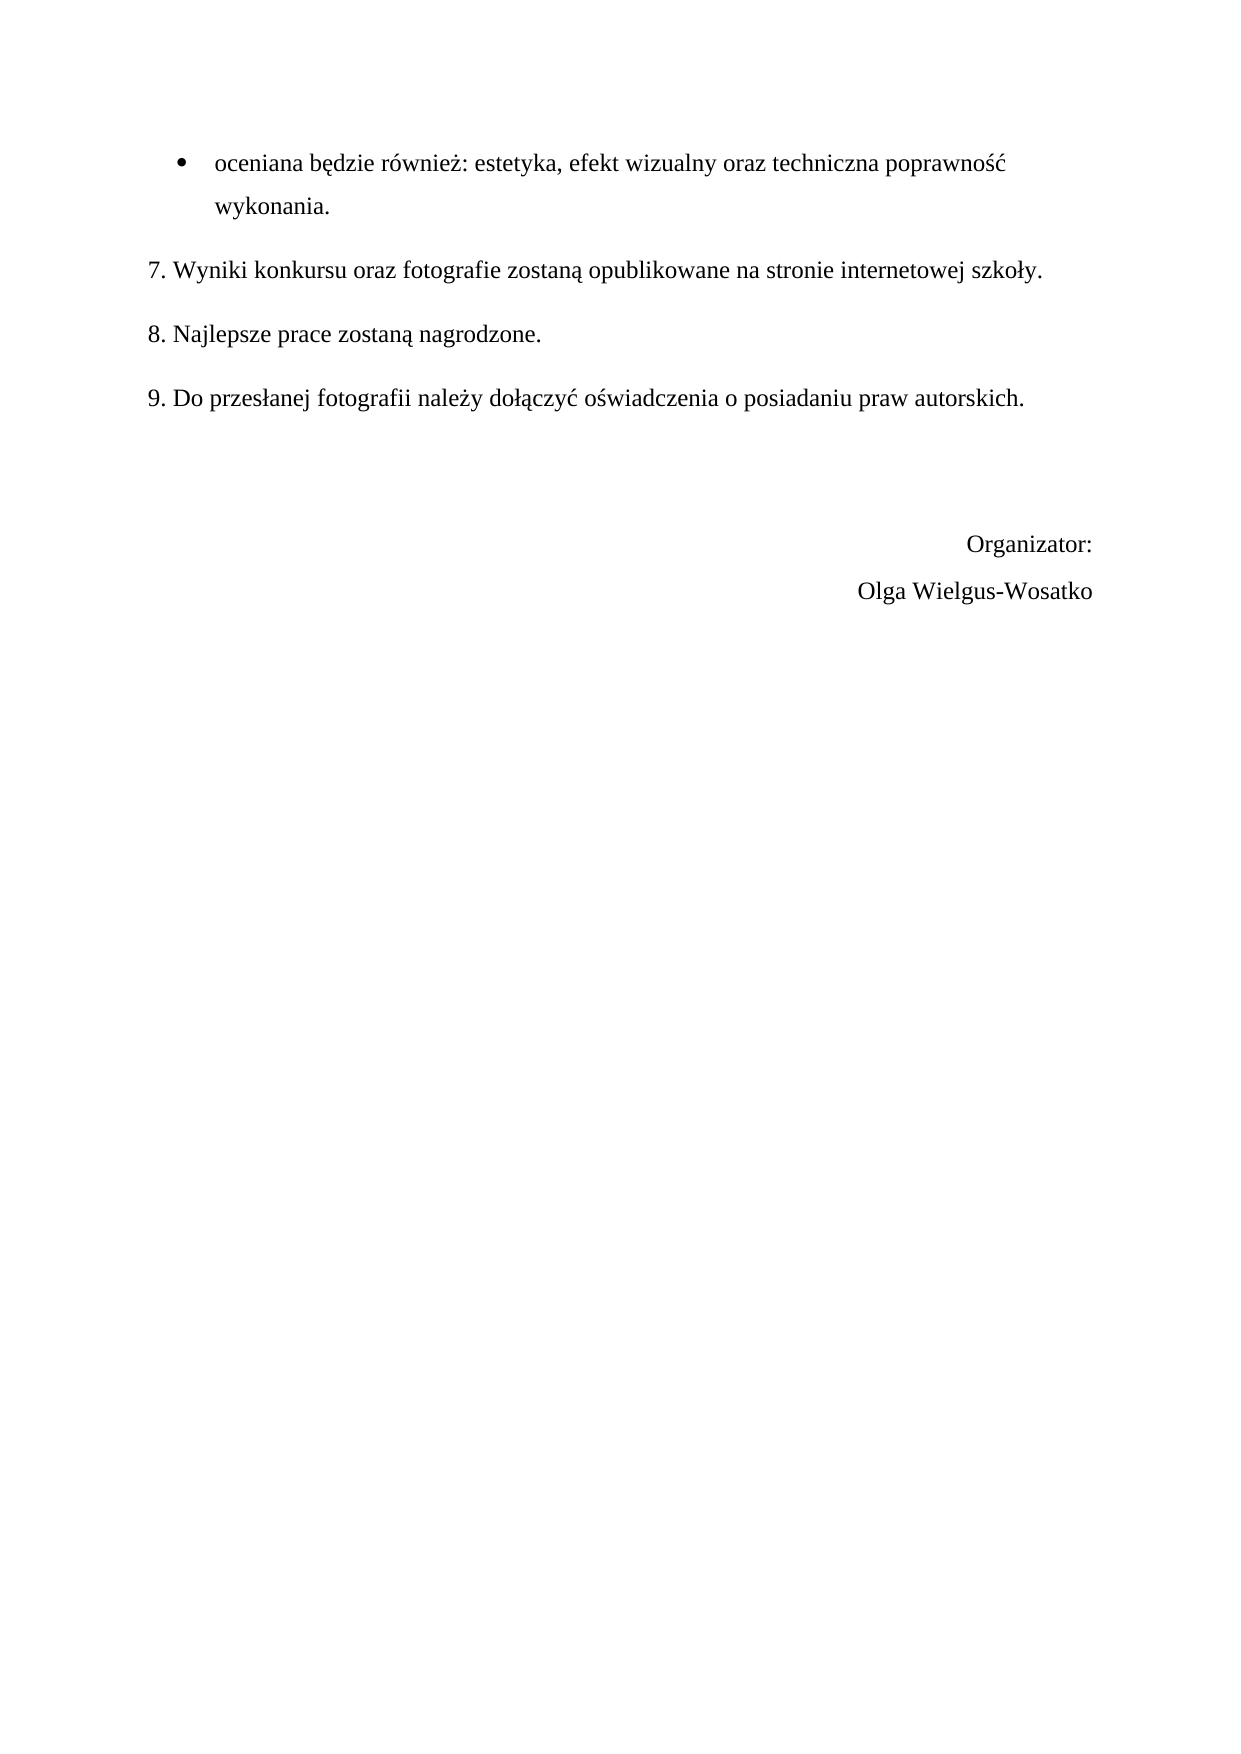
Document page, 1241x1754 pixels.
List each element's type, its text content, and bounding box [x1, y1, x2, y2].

text 9. Do przesłanej fotografii należy dołączyć oświadczenia o posiadaniu praw autorskich. [148, 383, 1093, 411]
text Olga Wielgus-Wosatko [148, 576, 1093, 604]
text 8. Najlepsze prace zostaną nagrodzone. [148, 319, 1093, 347]
text Organizator: [148, 529, 1093, 558]
list oceniana będzie również: estetyka, efekt wizualny oraz techniczna poprawność wykonania. [177, 148, 1093, 219]
text 7. Wyniki konkursu oraz fotografie zostaną opublikowane na stronie internetowej szkoły. [148, 255, 1093, 283]
